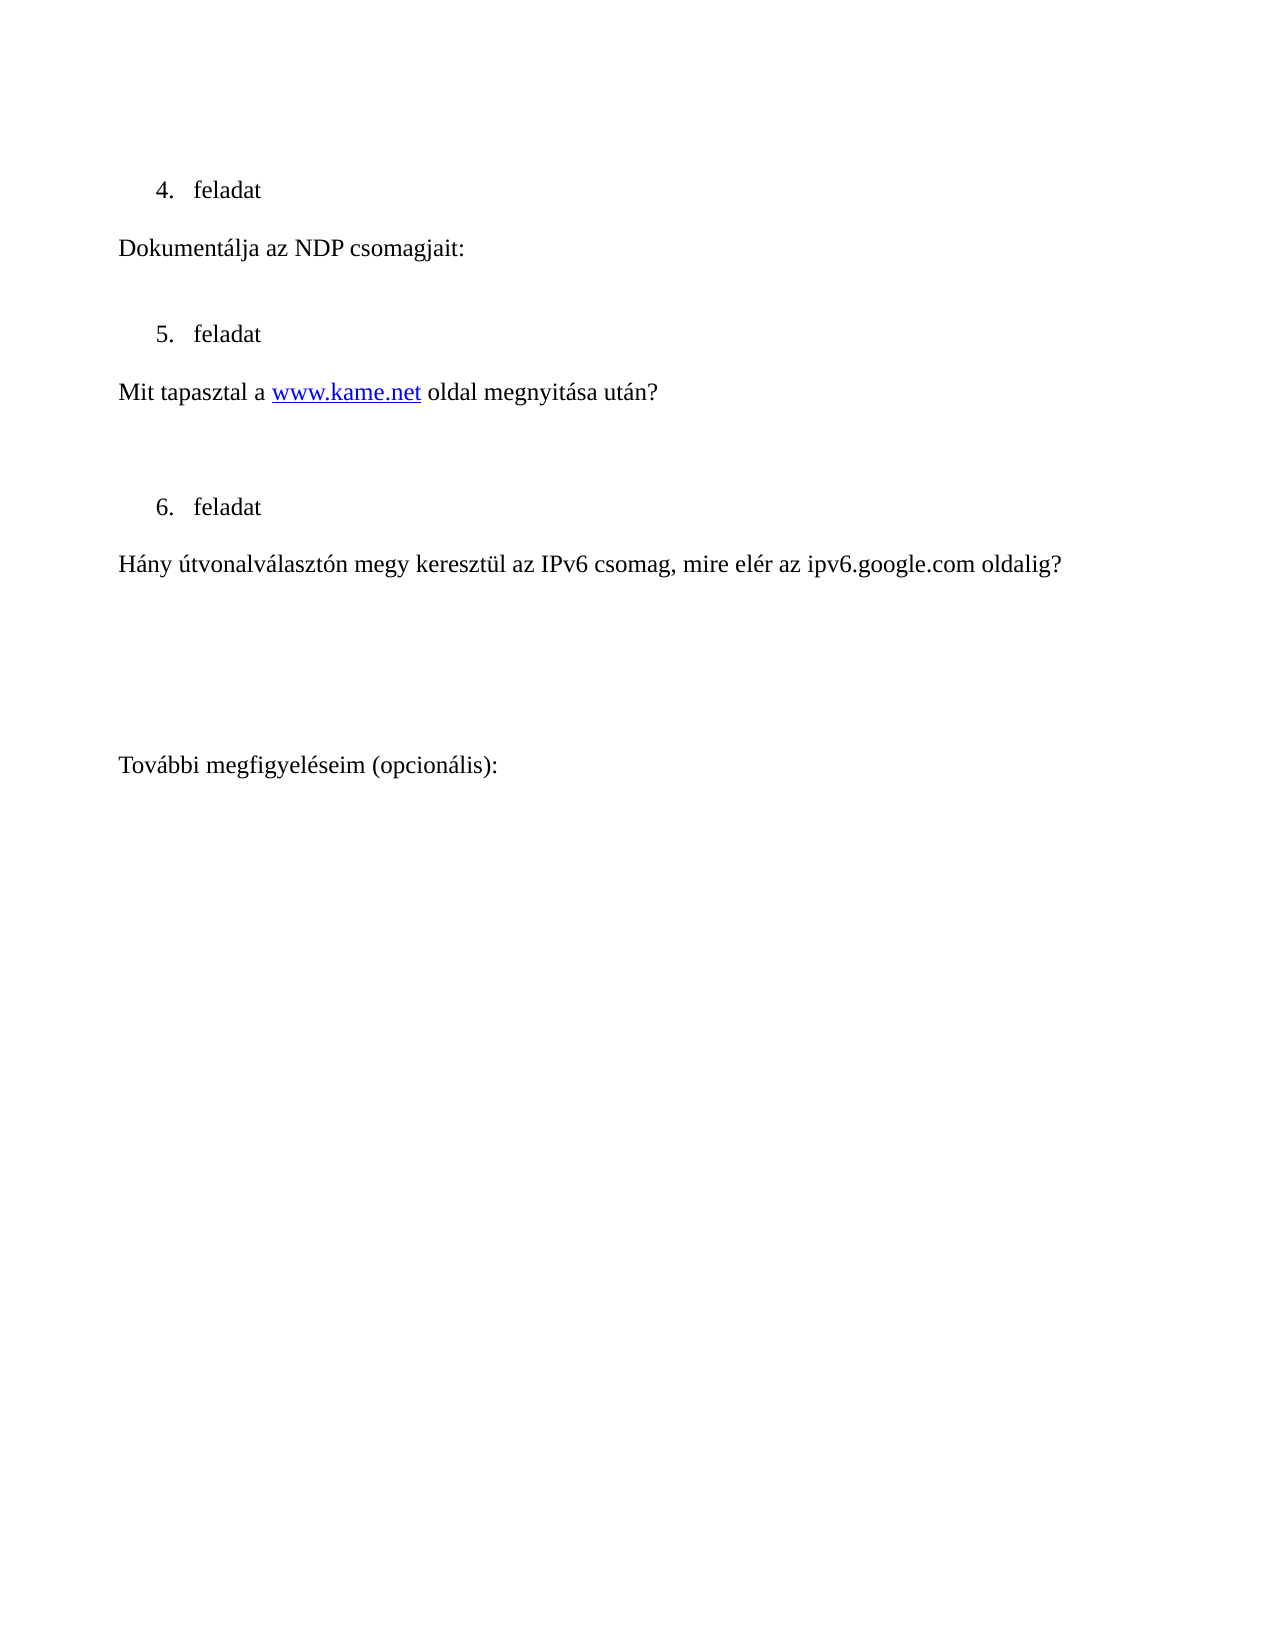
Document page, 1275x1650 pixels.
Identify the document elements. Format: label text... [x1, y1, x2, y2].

list feladat [156, 492, 1157, 521]
text Mit tapasztal a www.kame.net oldal megnyitása után? [118, 377, 1157, 406]
list feladat [156, 176, 1157, 204]
text Dokumentálja az NDP csomagjait: [118, 233, 1157, 262]
text További megfigyeléseim (opcionális): [118, 751, 1157, 779]
text Hány útvonalválasztón megy keresztül az IPv6 csomag, mire elér az ipv6.google.com oldalig? [118, 549, 1157, 578]
list feladat [156, 319, 1157, 348]
